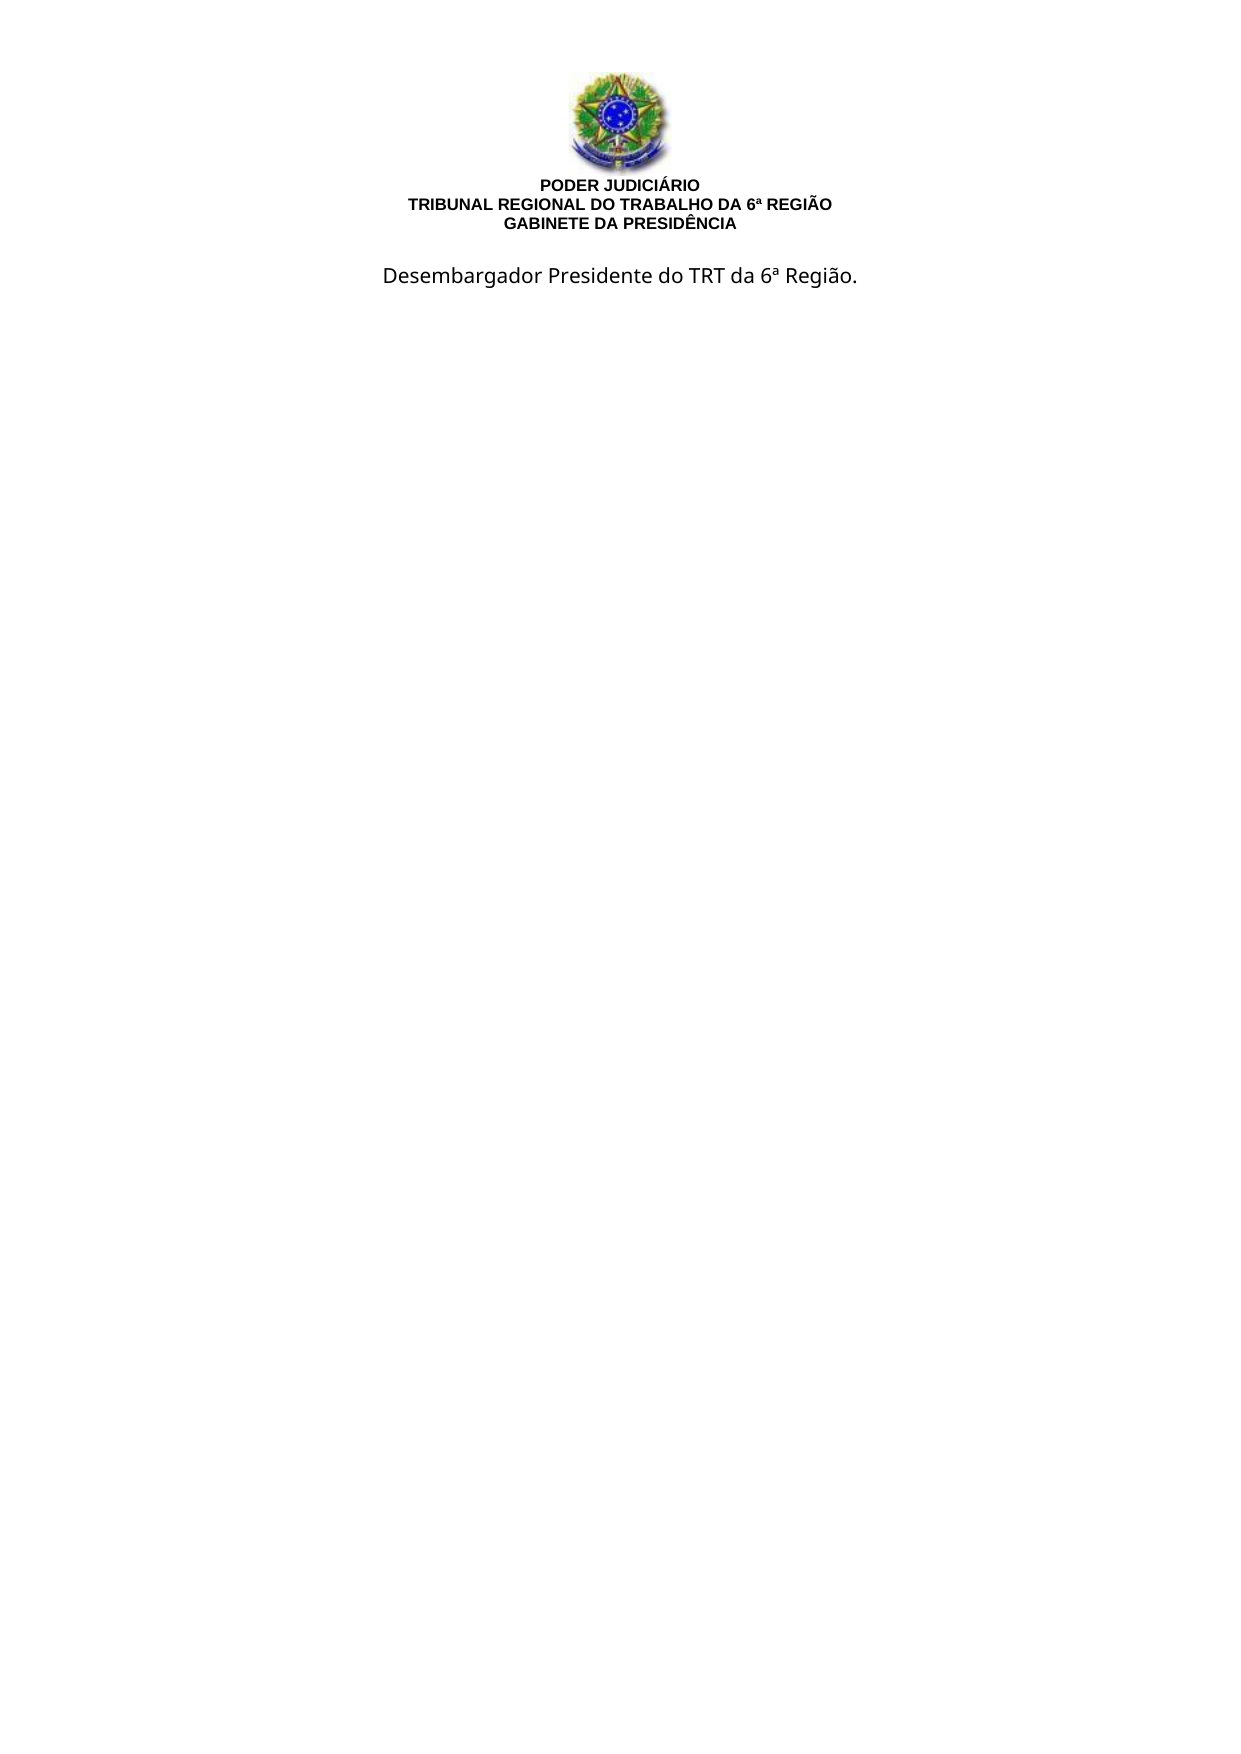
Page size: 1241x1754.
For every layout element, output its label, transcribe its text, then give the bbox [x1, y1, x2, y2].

text Desembargador Presidente do TRT da 6ª Região. [177, 262, 1063, 290]
picture [568, 72, 672, 176]
